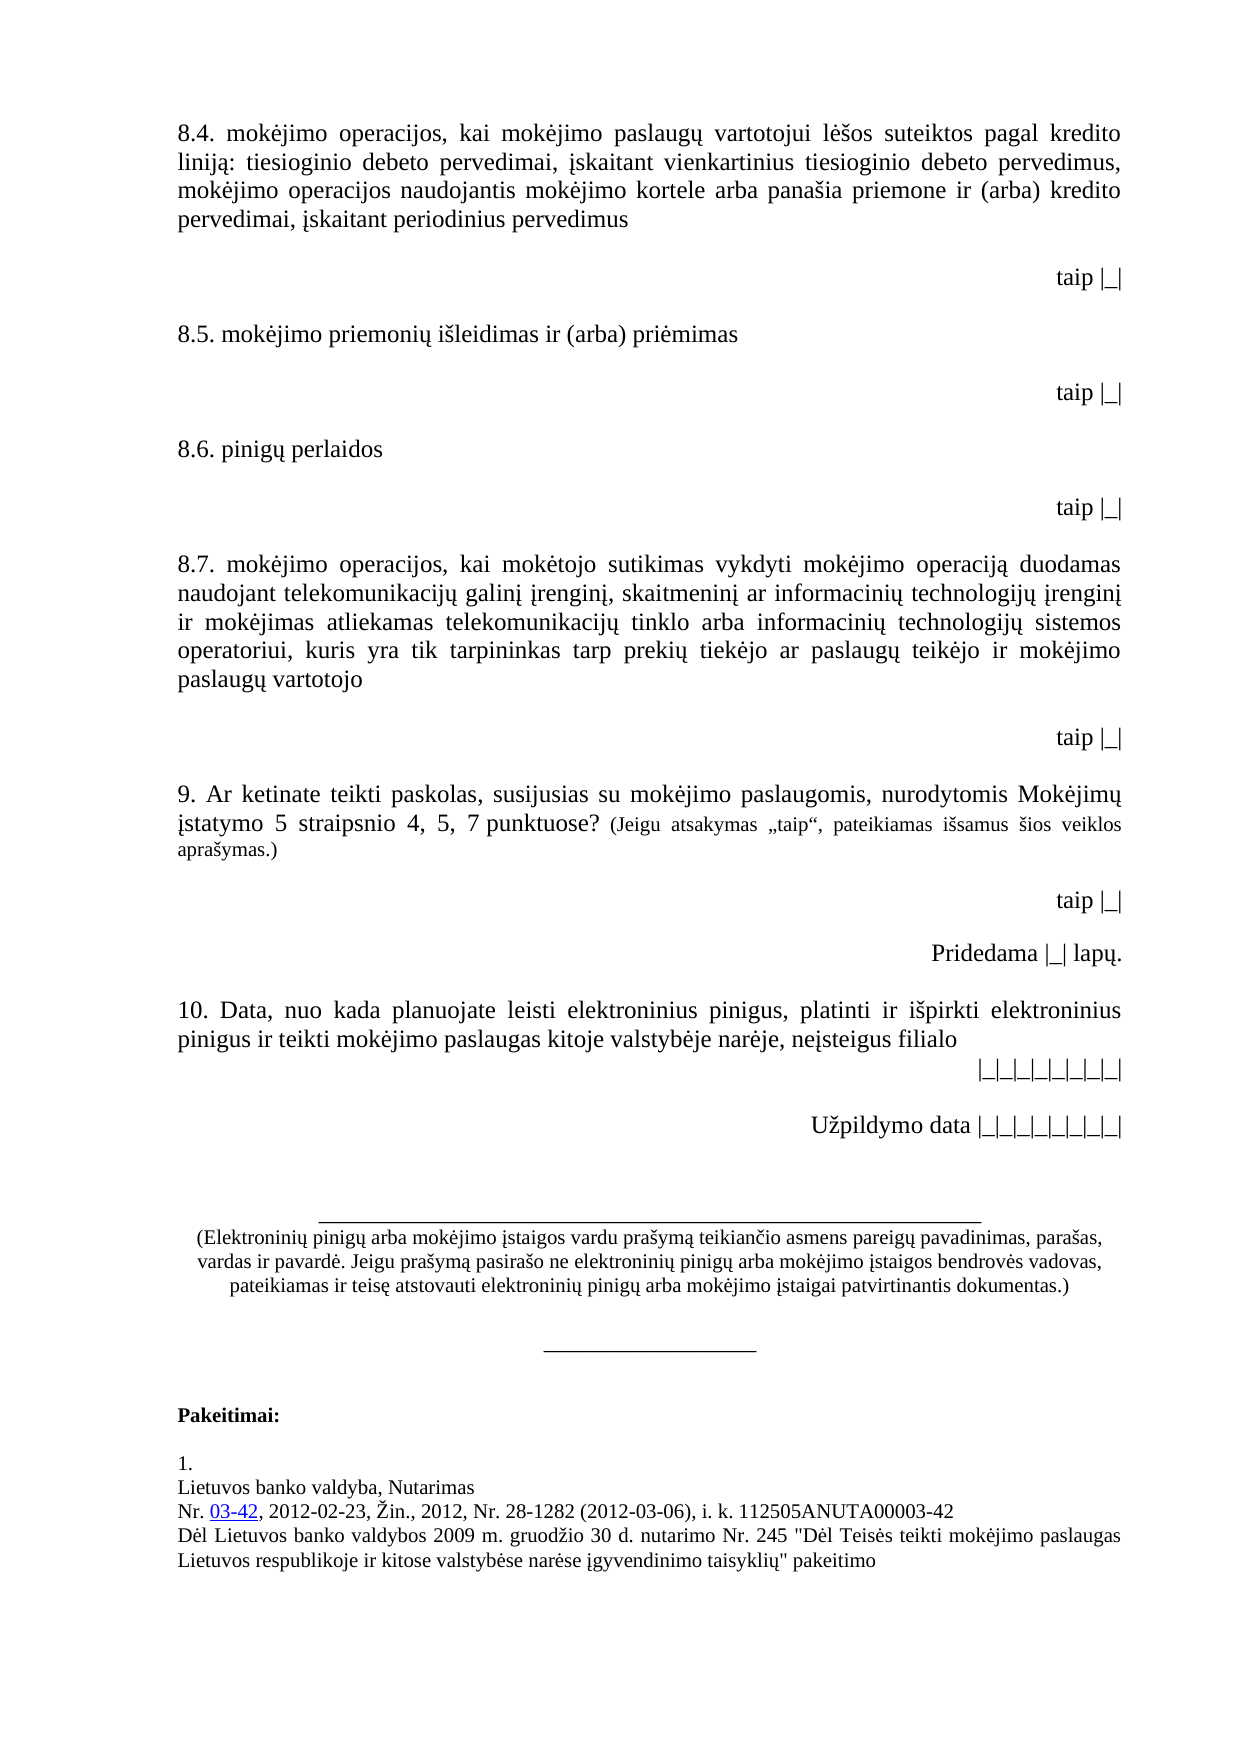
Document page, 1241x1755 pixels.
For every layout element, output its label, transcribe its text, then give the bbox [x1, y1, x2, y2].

text Dėl Lietuvos banko valdybos 2009 m. gruodžio 30 d. nutarimo Nr. 245 "Dėl Teisės teikti mokėjimo paslaugas Lietuvos respublikoje ir kitose valstybėse narėse įgyvendinimo taisyklių" pakeitimo [177, 1523, 1122, 1572]
text Lietuvos banko valdyba, Nutarimas [177, 1475, 1122, 1499]
text 8.4. mokėjimo operacijos, kai mokėjimo paslaugų vartotojui lėšos suteiktos pagal kredito liniją: tiesioginio debeto pervedimai, įskaitant vienkartinius tiesioginio debeto pervedimus, mokėjimo operacijos naudojantis mokėjimo kortele arba panašia priemone ir (arba) kredito pervedimai, įskaitant periodinius pervedimus [177, 118, 1122, 233]
text taip |_| [177, 722, 1122, 751]
text taip |_| [177, 262, 1122, 291]
text 10. Data, nuo kada planuojate leisti elektroninius pinigus, platinti ir išpirkti elektroninius pinigus ir teikti mokėjimo paslaugas kitoje valstybėje narėje, neįsteigus filialo [177, 995, 1122, 1053]
text 8.5. mokėjimo priemonių išleidimas ir (arba) priėmimas [177, 319, 1122, 348]
text _____________________________________________________ [177, 1197, 1122, 1225]
text |_|_|_|_|_|_|_|_| [177, 1053, 1122, 1082]
text taip |_| [177, 885, 1122, 914]
text (Elektroninių pinigų arba mokėjimo įstaigos vardu prašymą teikiančio asmens pareigų pavadinimas, parašas, vardas ir pavardė. Jeigu prašymą pasirašo ne elektroninių pinigų arba mokėjimo įstaigos bendrovės vadovas, pateikiamas ir teisę atstovauti elektroninių pinigų arba mokėjimo įstaigai patvirtinantis dokumentas.) [177, 1225, 1122, 1297]
text Pridedama |_| lapų. [177, 938, 1122, 967]
text Užpildymo data |_|_|_|_|_|_|_|_| [177, 1110, 1122, 1139]
text 9. Ar ketinate teikti paskolas, susijusias su mokėjimo paslaugomis, nurodytomis Mokėjimų įstatymo 5 straipsnio 4, 5, 7 punktuose? (Jeigu atsakymas „taip“, pateikiamas išsamus šios veiklos aprašymas.) [177, 779, 1122, 861]
text 8.7. mokėjimo operacijos, kai mokėtojo sutikimas vykdyti mokėjimo operaciją duodamas naudojant telekomunikacijų galinį įrenginį, skaitmeninį ar informacinių technologijų įrenginį ir mokėjimas atliekamas telekomunikacijų tinklo arba informacinių technologijų sistemos operatoriui, kuris yra tik tarpininkas tarp prekių tiekėjo ar paslaugų teikėjo ir mokėjimo paslaugų vartotojo [177, 549, 1122, 693]
text taip |_| [177, 377, 1122, 406]
text Pakeitimai: [177, 1403, 1122, 1427]
text taip |_| [177, 492, 1122, 521]
text _________________ [177, 1326, 1122, 1355]
text Nr. 03-42, 2012-02-23, Žin., 2012, Nr. 28-1282 (2012-03-06), i. k. 112505ANUTA00003-42 [177, 1499, 1122, 1523]
text 8.6. pinigų perlaidos [177, 434, 1122, 463]
text 1. [177, 1451, 1122, 1475]
